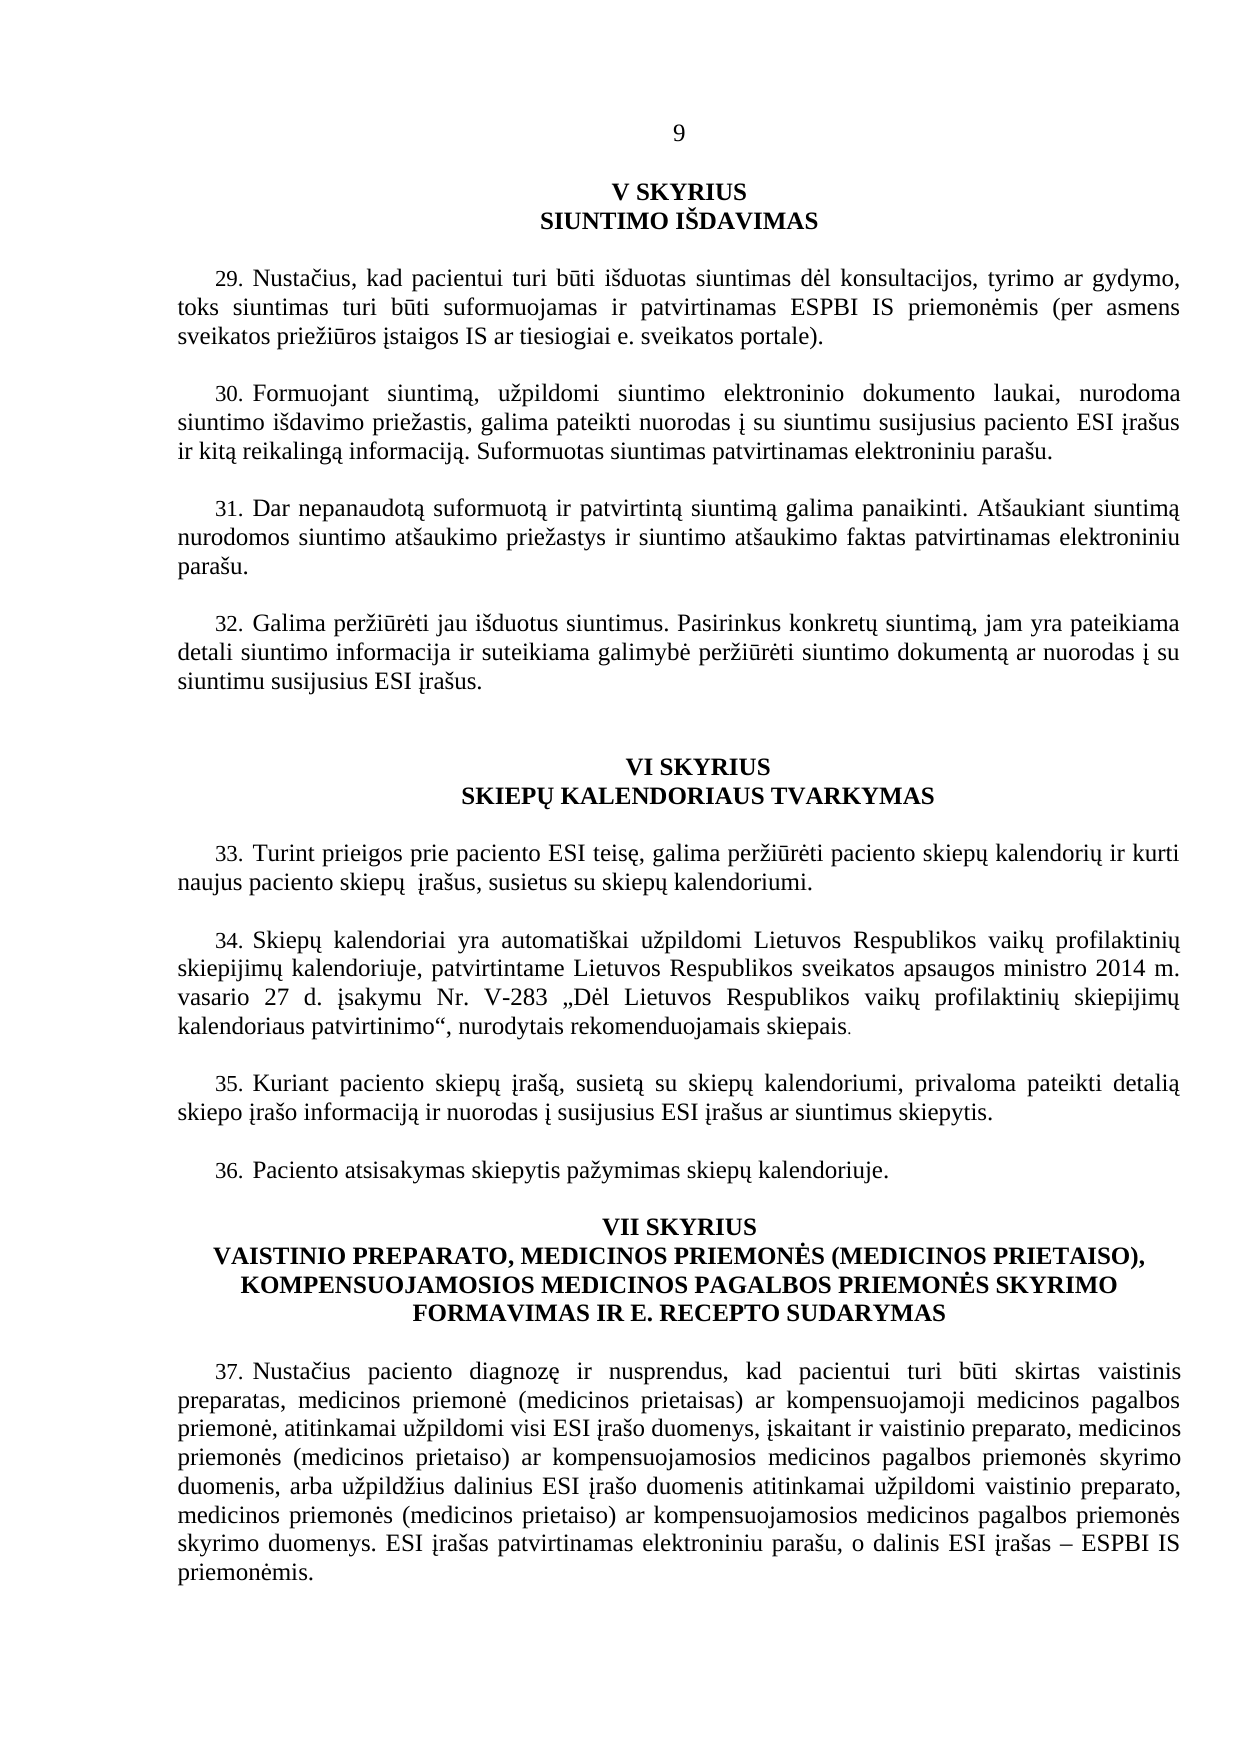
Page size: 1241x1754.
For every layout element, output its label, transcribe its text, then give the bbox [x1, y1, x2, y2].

text 36. Paciento atsisakymas skiepytis pažymimas skiepų kalendoriuje. [177, 1155, 1181, 1183]
text V SKYRIUS [177, 177, 1181, 206]
text VII SKYRIUS [177, 1212, 1181, 1241]
text VI SKYRIUS [177, 752, 1181, 781]
text 32. Galima peržiūrėti jau išduotus siuntimus. Pasirinkus konkretų siuntimą, jam yra pateikiama detali siuntimo informacija ir suteikiama galimybė peržiūrėti siuntimo dokumentą ar nuorodas į su siuntimu susijusius ESI įrašus. [177, 608, 1181, 695]
text SKIEPŲ KALENDORIAUS TVARKYMAS [177, 781, 1181, 810]
text 33. Turint prieigos prie paciento ESI teisę, galima peržiūrėti paciento skiepų kalendorių ir kurti naujus paciento skiepų įrašus, susietus su skiepų kalendoriumi. [177, 838, 1181, 896]
text 35. Kuriant paciento skiepų įrašą, susietą su skiepų kalendoriumi, privaloma pateikti detalią skiepo įrašo informaciją ir nuorodas į susijusius ESI įrašus ar siuntimus skiepytis. [177, 1068, 1181, 1126]
text SIUNTIMO IŠDAVIMAS [177, 206, 1181, 235]
text 37. Nustačius paciento diagnozę ir nusprendus, kad pacientui turi būti skirtas vaistinis preparatas, medicinos priemonė (medicinos prietaisas) ar kompensuojamoji medicinos pagalbos priemonė, atitinkamai užpildomi visi ESI įrašo duomenys, įskaitant ir vaistinio preparato, medicinos priemonės (medicinos prietaiso) ar kompensuojamosios medicinos pagalbos priemonės skyrimo duomenis, arba užpildžius dalinius ESI įrašo duomenis atitinkamai užpildomi vaistinio preparato, medicinos priemonės (medicinos prietaiso) ar kompensuojamosios medicinos pagalbos priemonės skyrimo duomenys. ESI įrašas patvirtinamas elektroniniu parašu, o dalinis ESI įrašas – ESPBI IS priemonėmis. [177, 1356, 1181, 1586]
text 31. Dar nepanaudotą suformuotą ir patvirtintą siuntimą galima panaikinti. Atšaukiant siuntimą nurodomos siuntimo atšaukimo priežastys ir siuntimo atšaukimo faktas patvirtinamas elektroniniu parašu. [177, 493, 1181, 580]
text 29. Nustačius, kad pacientui turi būti išduotas siuntimas dėl konsultacijos, tyrimo ar gydymo, toks siuntimas turi būti suformuojamas ir patvirtinamas ESPBI IS priemonėmis (per asmens sveikatos priežiūros įstaigos IS ar tiesiogiai e. sveikatos portale). [177, 263, 1181, 350]
text 34. Skiepų kalendoriai yra automatiškai užpildomi Lietuvos Respublikos vaikų profilaktinių skiepijimų kalendoriuje, patvirtintame Lietuvos Respublikos sveikatos apsaugos ministro 2014 m. vasario 27 d. įsakymu Nr. V-283 „Dėl Lietuvos Respublikos vaikų profilaktinių skiepijimų kalendoriaus patvirtinimo“, nurodytais rekomenduojamais skiepais. [177, 925, 1181, 1040]
text VAISTINIO PREPARATO, MEDICINOS PRIEMONĖS (MEDICINOS PRIETAISO), KOMPENSUOJAMOSIOS MEDICINOS PAGALBOS PRIEMONĖS SKYRIMO FORMAVIMAS IR E. RECEPTO SUDARYMAS [177, 1241, 1181, 1327]
text 30. Formuojant siuntimą, užpildomi siuntimo elektroninio dokumento laukai, nurodoma siuntimo išdavimo priežastis, galima pateikti nuorodas į su siuntimu susijusius paciento ESI įrašus ir kitą reikalingą informaciją. Suformuotas siuntimas patvirtinamas elektroniniu parašu. [177, 378, 1181, 465]
